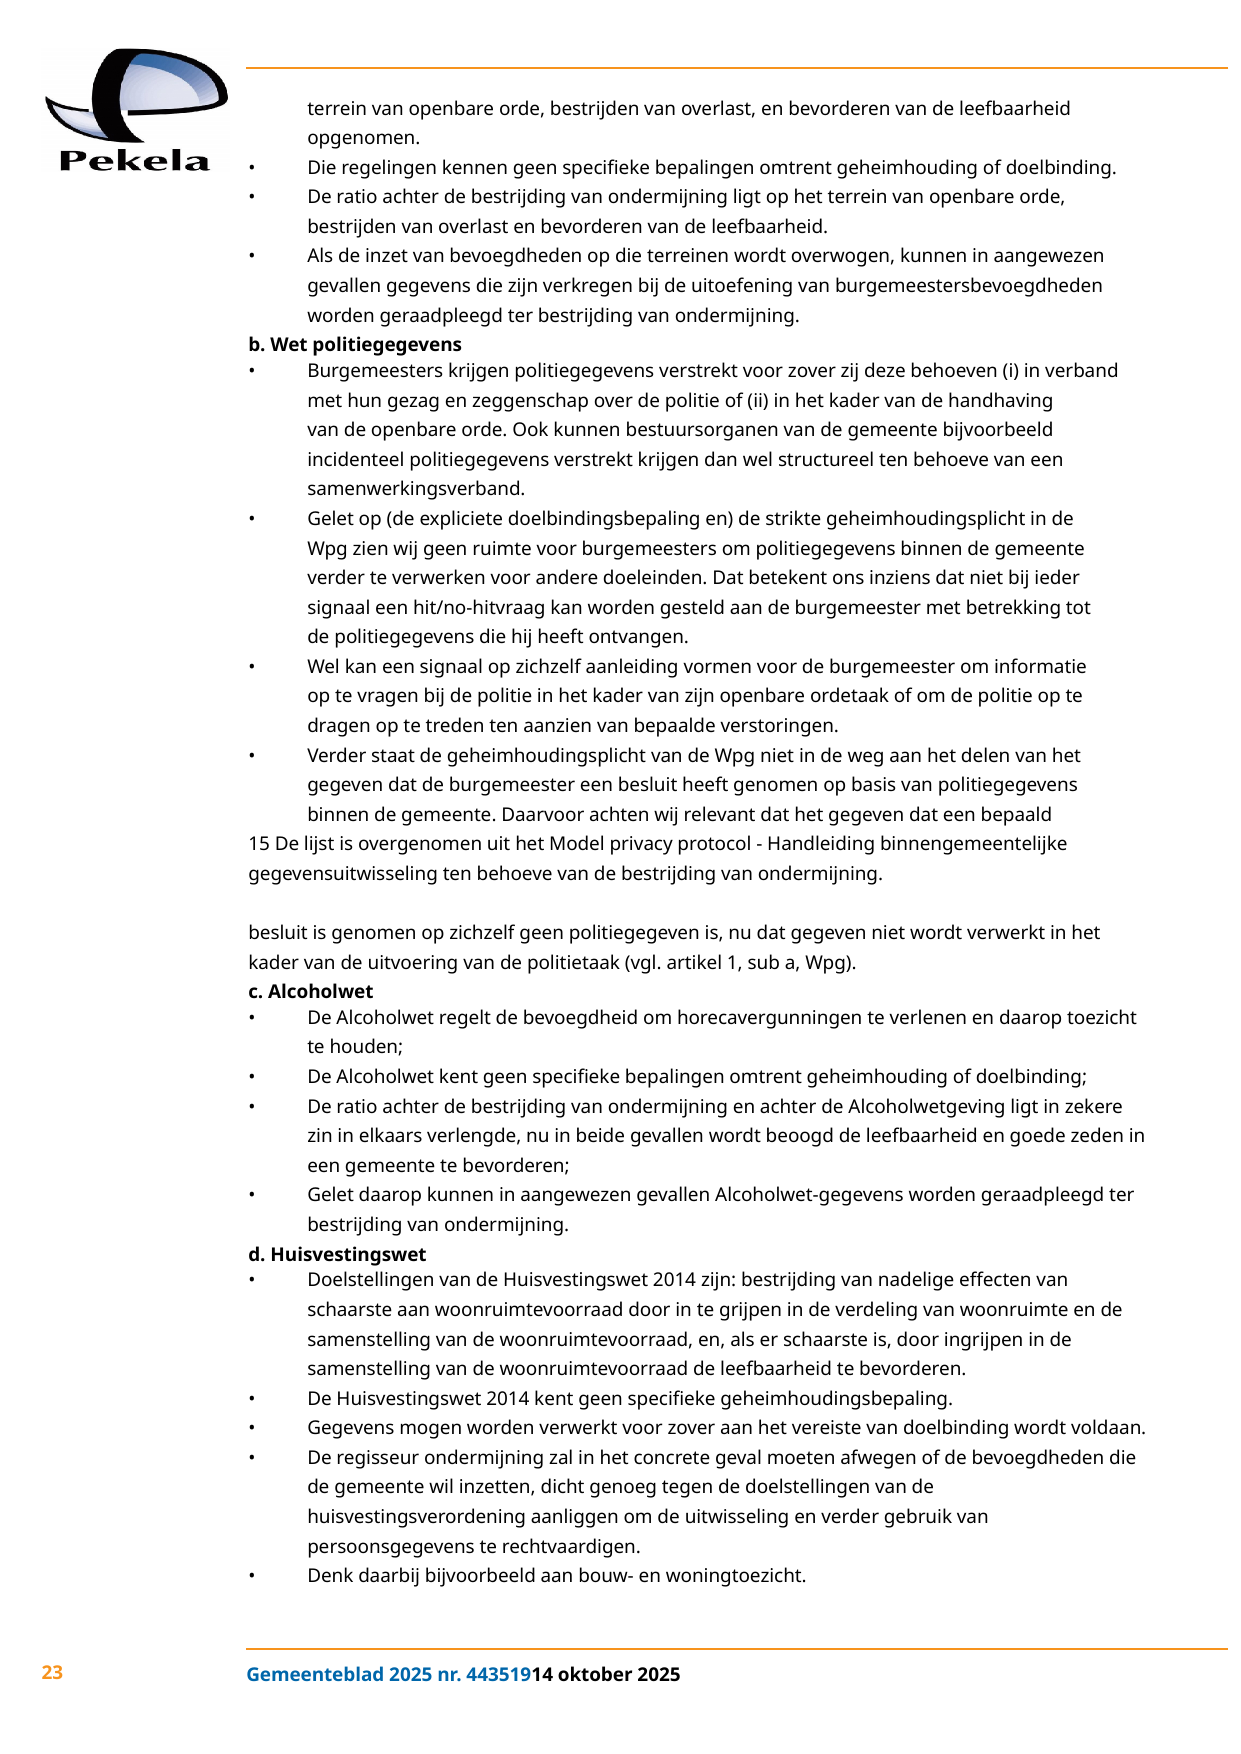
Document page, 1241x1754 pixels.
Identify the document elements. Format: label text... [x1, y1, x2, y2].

text b. Wet politiegegevens [248, 331, 1152, 357]
list binnen de gemeente. Daarvoor achten wij relevant dat het gegeven dat een bepaald [248, 801, 1152, 827]
list gegeven dat de burgemeester een besluit heeft genomen op basis van politiegegevens [248, 771, 1152, 797]
list De Huisvestingswet 2014 kent geen specifieke geheimhoudingsbepaling. [248, 1385, 1152, 1411]
list worden geraadpleegd ter bestrijding van ondermijning. [248, 302, 1152, 328]
list De regisseur ondermijning zal in het concrete geval moeten afwegen of de bevoegdheden die de gemeente wil inzetten, dicht genoeg tegen de doelstellingen van de huisvestingsverordening aanliggen om de uitwisseling en verder gebruik van persoonsgegevens te rechtvaardigen. [248, 1444, 1152, 1558]
list De ratio achter de bestrijding van ondermijning en achter de Alcoholwetgeving ligt in zekere zin in elkaars verlengde, nu in beide gevallen wordt beoogd de leefbaarheid en goede zeden in een gemeente te bevorderen; [248, 1093, 1152, 1178]
list Die regelingen kennen geen specifieke bepalingen omtrent geheimhouding of doelbinding. [248, 154, 1152, 180]
text c. Alcoholwet [248, 978, 1152, 1004]
list Wpg zien wij geen ruimte voor burgemeesters om politiegegevens binnen de gemeente [248, 535, 1152, 560]
list op te vragen bij de politie in het kader van zijn openbare ordetaak of om de politie op te [248, 683, 1152, 708]
list de politiegegevens die hij heeft ontvangen. [248, 623, 1152, 649]
list verder te verwerken voor andere doeleinden. Dat betekent ons inziens dat niet bij ieder [248, 564, 1152, 590]
text d. Huisvestingswet [248, 1241, 1152, 1267]
list gevallen gegevens die zijn verkregen bij de uitoefening van burgemeestersbevoegdheden [248, 272, 1152, 298]
list terrein van openbare orde, bestrijden van overlast, en bevorderen van de leefbaarheid opgenomen. [248, 95, 1152, 150]
list Als de inzet van bevoegdheden op die terreinen wordt overwogen, kunnen in aangewezen [248, 243, 1152, 268]
list Gegevens mogen worden verwerkt voor zover aan het vereiste van doelbinding wordt voldaan. [248, 1414, 1152, 1440]
picture [41, 47, 231, 172]
text besluit is genomen op zichzelf geen politiegegeven is, nu dat gegeven niet wordt verwerkt in het kader van de uitvoering van de politietaak (vgl. artikel 1, sub a, Wpg). [248, 919, 1152, 974]
list Wel kan een signaal op zichzelf aanleiding vormen voor de burgemeester om informatie [248, 653, 1152, 679]
list dragen op te treden ten aanzien van bepaalde verstoringen. [248, 712, 1152, 738]
list Gelet daarop kunnen in aangewezen gevallen Alcoholwet-gegevens worden geraadpleegd ter bestrijding van ondermijning. [248, 1182, 1152, 1237]
list Gelet op (de expliciete doelbindingsbepaling en) de strikte geheimhoudingsplicht in de [248, 505, 1152, 531]
list van de openbare orde. Ook kunnen bestuursorganen van de gemeente bijvoorbeeld incidenteel politiegegevens verstrekt krijgen dan wel structureel ten behoeve van een samenwerkingsverband. [248, 416, 1152, 501]
list Verder staat de geheimhoudingsplicht van de Wpg niet in de weg aan het delen van het [248, 742, 1152, 767]
list Burgemeesters krijgen politiegegevens verstrekt voor zover zij deze behoeven (i) in verband met hun gezag en zeggenschap over de politie of (ii) in het kader van de handhaving [248, 357, 1152, 412]
list De Alcoholwet kent geen specifieke bepalingen omtrent geheimhouding of doelbinding; [248, 1063, 1152, 1089]
list Denk daarbij bijvoorbeeld aan bouw- en woningtoezicht. [248, 1562, 1152, 1588]
list De ratio achter de bestrijding van ondermijning ligt op het terrein van openbare orde, bestrijden van overlast en bevorderen van de leefbaarheid. [248, 183, 1152, 239]
text 15 De lijst is overgenomen uit het Model privacy protocol - Handleiding binnengemeentelijke gegevensuitwisseling ten behoeve van de bestrijding van ondermijning. [248, 831, 1152, 886]
list De Alcoholwet regelt de bevoegdheid om horecavergunningen te verlenen en daarop toezicht te houden; [248, 1004, 1152, 1059]
list Doelstellingen van de Huisvestingswet 2014 zijn: bestrijding van nadelige effecten van schaarste aan woonruimtevoorraad door in te grijpen in de verdeling van woonruimte en de samenstelling van de woonruimtevoorraad, en, als er schaarste is, door ingrijpen in de samenstelling van de woonruimtevoorraad de leefbaarheid te bevorderen. [248, 1267, 1152, 1381]
list signaal een hit/no-hitvraag kan worden gesteld aan de burgemeester met betrekking tot [248, 594, 1152, 619]
